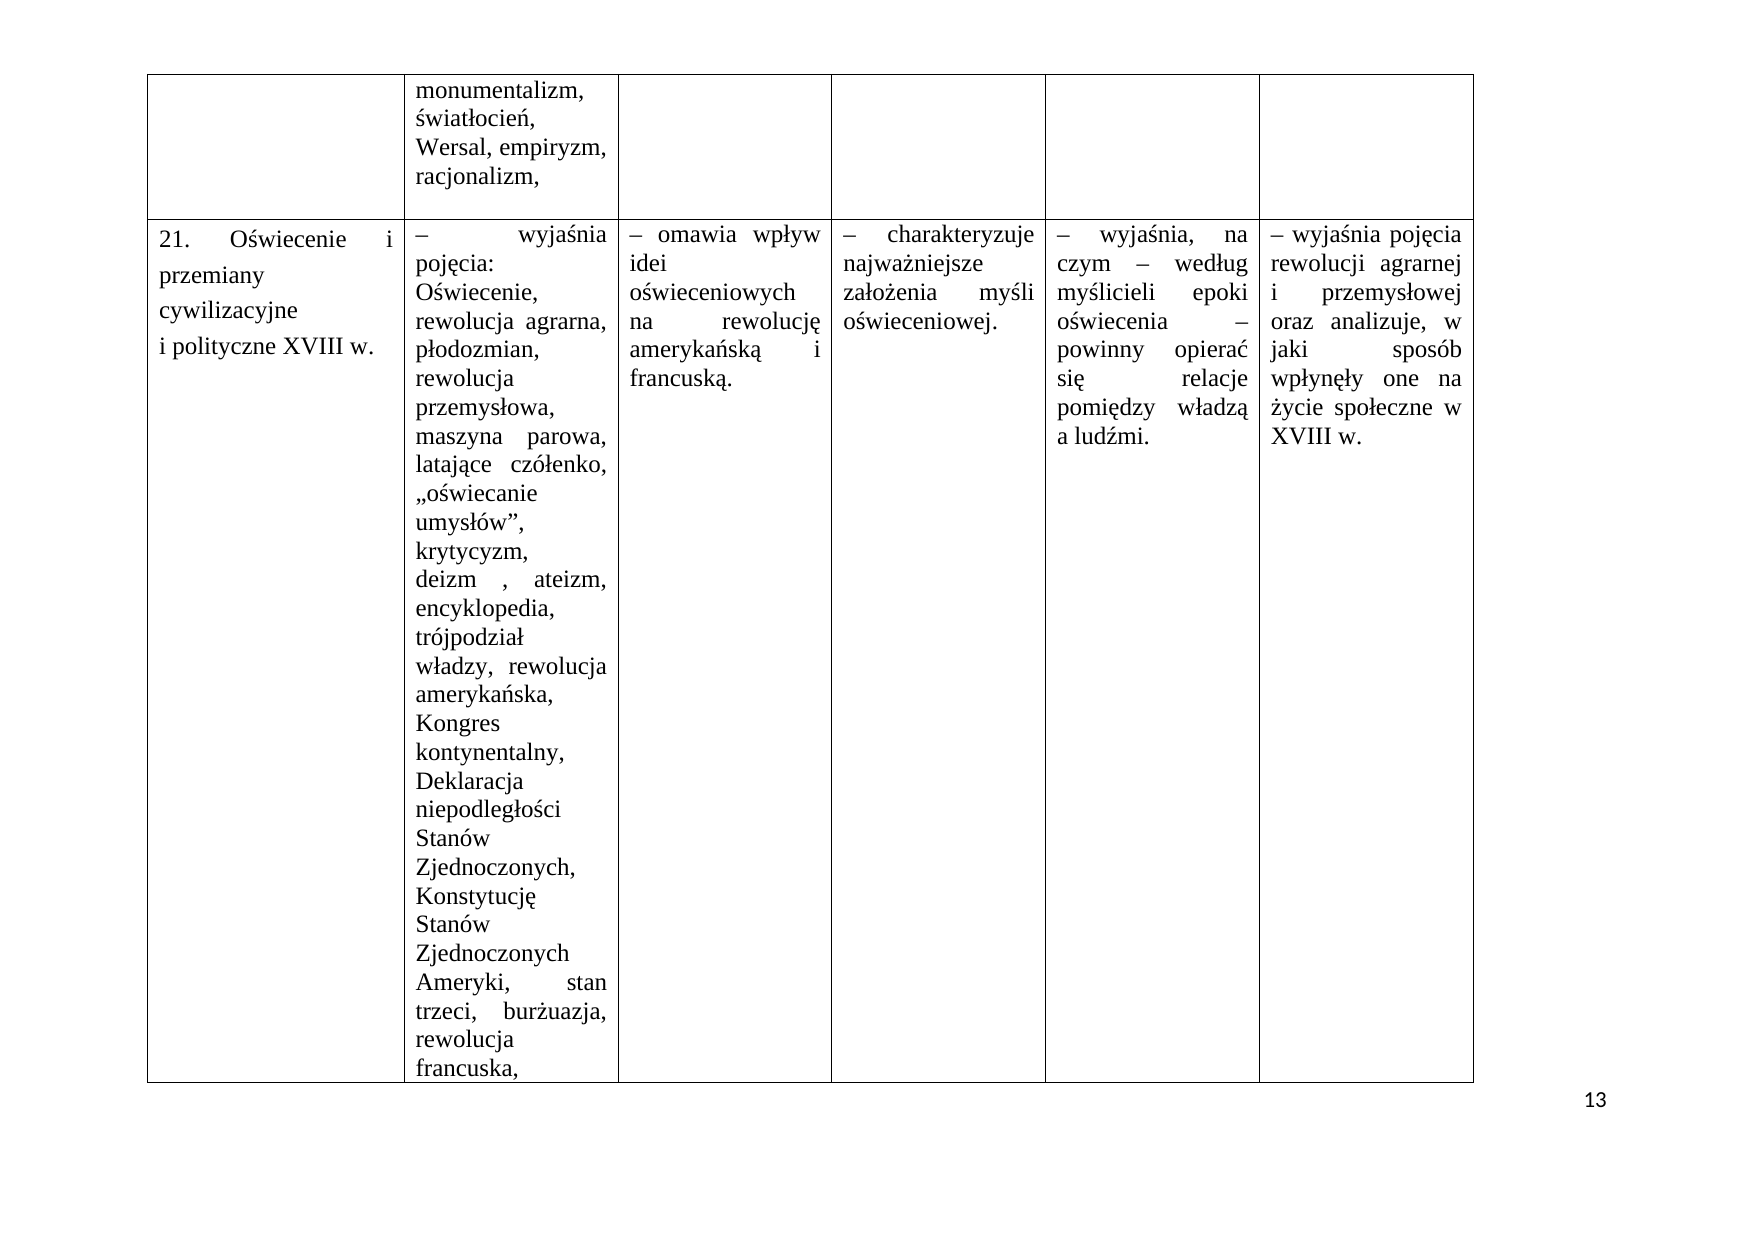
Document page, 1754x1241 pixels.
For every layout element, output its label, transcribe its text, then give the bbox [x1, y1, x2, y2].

table_cell [619, 75, 831, 218]
table_cell [832, 75, 1045, 218]
table_cell – wyjaśnia pojęcia: Oświecenie, rewolucja agrarna, płodozmian, rewolucja przemysłowa, maszyna parowa, latające czółenko, „oświecanie umysłów”, krytycyzm, deizm , ateizm, encyklopedia, trójpodział władzy, rewolucja amerykańska, Kongres kontynentalny, Deklaracja niepodległości Stanów Zjednoczonych, Konstytucję Stanów Zjednoczonych Ameryki, stan trzeci, burżuazja, rewolucja francuska, [405, 220, 618, 1082]
table_cell [148, 75, 404, 218]
table_cell 21. Oświecenie i przemiany cywilizacyjne i polityczne XVIII w. [148, 220, 404, 1082]
table_cell monumentalizm, światłocień, Wersal, empiryzm, racjonalizm, [405, 75, 618, 218]
table_cell [1260, 75, 1473, 218]
table_cell – omawia wpływ idei oświeceniowych na rewolucję amerykańską i francuską. [619, 220, 831, 1082]
table_cell – wyjaśnia pojęcia rewolucji agrarnej i przemysłowej oraz analizuje, w jaki sposób wpłynęły one na życie społeczne w XVIII w. [1260, 220, 1473, 1082]
table_cell – wyjaśnia, na czym – według myślicieli epoki oświecenia – powinny opierać się relacje pomiędzy władzą a ludźmi. [1046, 220, 1259, 1082]
table_cell [1046, 75, 1259, 218]
table_cell – charakteryzuje najważniejsze założenia myśli oświeceniowej. [832, 220, 1045, 1082]
